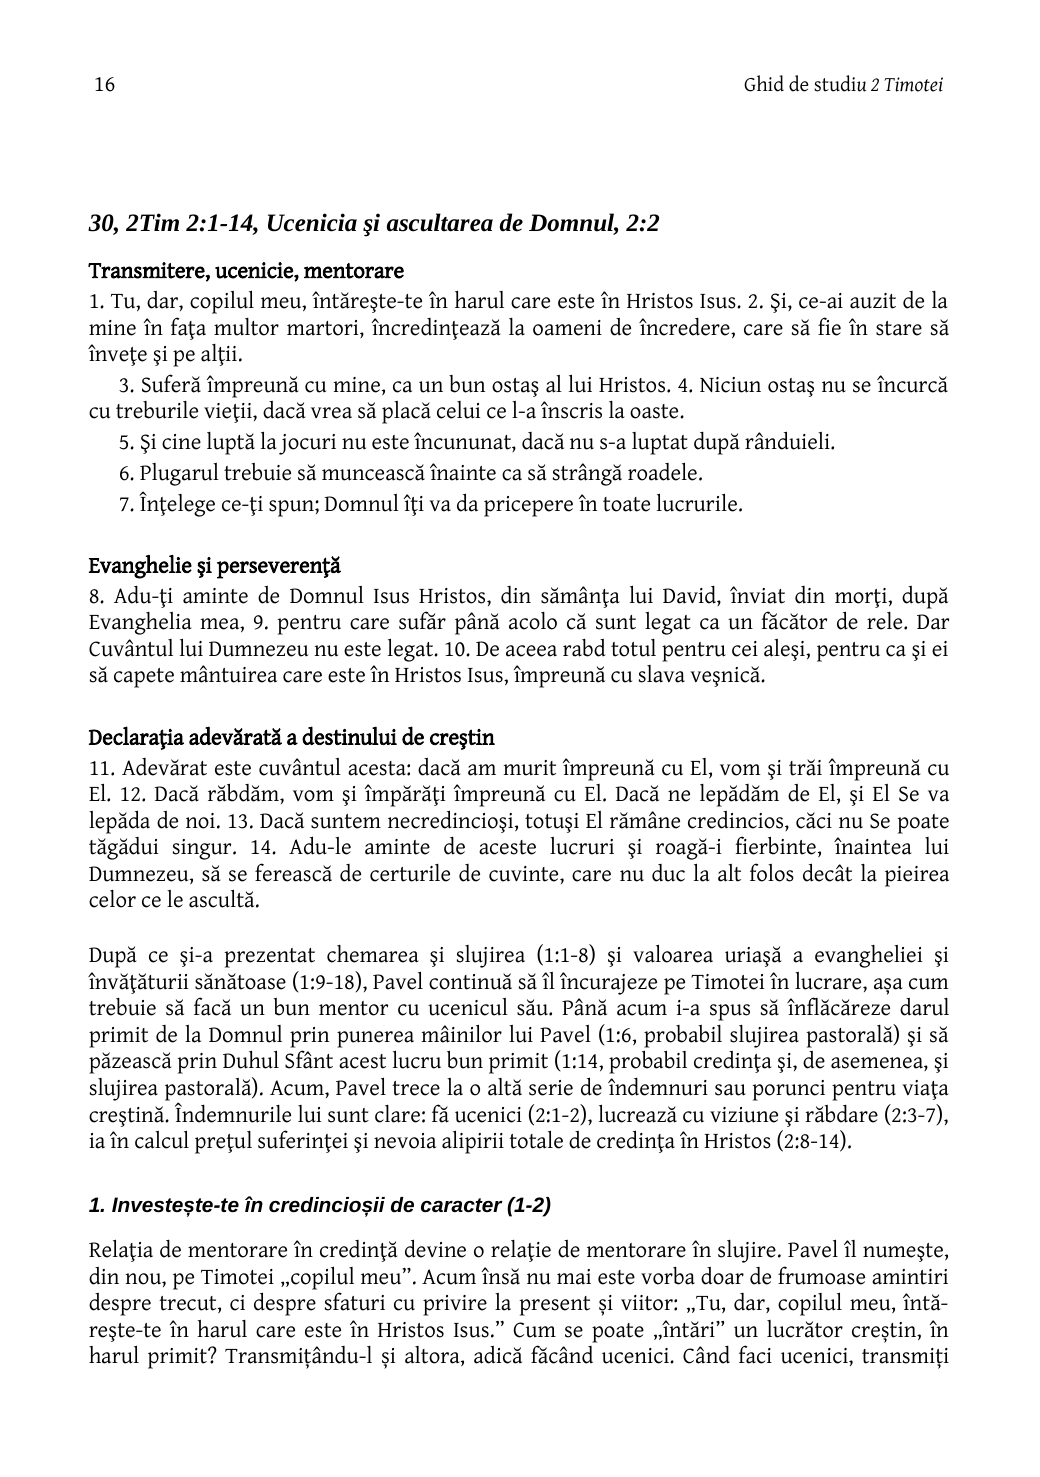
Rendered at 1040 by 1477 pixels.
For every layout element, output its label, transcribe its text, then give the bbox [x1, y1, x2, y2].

text Evanghelie şi perseverenţă [88, 552, 951, 579]
text 1. Tu, dar, copilul meu, întăreşte-te în harul care este în Hristos Isus. 2. Şi, ce-ai auzit de la mine în faţa multor martori, încredinţează la oameni de încredere, care să fie în stare să înveţe şi pe alţii. [88, 288, 951, 368]
text După ce şi-a prezentat chemarea şi slujirea (1:1-8) şi valoarea uriaşă a evangheliei şi învăţăturii sănătoase (1:9-18), Pavel continuă să îl încurajeze pe Timotei în lucrare, așa cum trebuie să facă un bun mentor cu ucenicul său. Până acum i-a spus să înflăcăreze darul primit de la Domnul prin punerea mâinilor lui Pavel (1:6, probabil slujirea pastorală) şi să păzească prin Duhul Sfânt acest lucru bun primit (1:14, probabil credinţa şi, de asemenea, şi slujirea pastorală). Acum, Pavel trece la o altă serie de îndemnuri sau porunci pentru viaţa creştină. Îndemnurile lui sunt clare: fă ucenici (2:1-2), lucrează cu viziune şi răbdare (2:3-7), ia în calcul preţul suferinţei şi nevoia alipirii totale de credinţa în Hristos (2:8-14). [88, 942, 951, 1155]
text Declaraţia adevărată a destinului de creştin [88, 724, 951, 751]
text Relaţia de mentorare în credinţă devine o relaţie de mentorare în slujire. Pavel îl numeşte, din nou, pe Timotei „copilul meu”. Acum însă nu mai este vorba doar de frumoase amintiri despre trecut, ci despre sfaturi cu privire la present și viitor: „Tu, dar, copilul meu, întă-reşte-te în harul care este în Hristos Isus.” Cum se poate „întări” un lucrător creștin, în harul primit? Transmițându-l și altora, adică făcând ucenici. Când faci ucenici, transmiți [88, 1237, 951, 1370]
text 3. Suferă împreună cu mine, ca un bun ostaş al lui Hristos. 4. Niciun ostaş nu se încurcă cu treburile vieţii, dacă vrea să placă celui ce l-a înscris la oaste. [88, 372, 951, 425]
text 6. Plugarul trebuie să muncească înainte ca să strângă roadele. [88, 460, 951, 487]
text 5. Şi cine luptă la jocuri nu este încununat, dacă nu s-a luptat după rânduieli. [88, 429, 951, 456]
text 8. Adu-ţi aminte de Domnul Isus Hristos, din sămânţa lui David, înviat din morţi, după Evanghelia mea, 9. pentru care sufăr până acolo că sunt legat ca un făcător de rele. Dar Cuvântul lui Dumnezeu nu este legat. 10. De aceea rabd totul pentru cei aleşi, pentru ca şi ei să capete mântuirea care este în Hristos Isus, împreună cu slava veşnică. [88, 583, 951, 689]
subtitle 1. Investește-te în credincioșii de caracter (1-2) [88, 1192, 951, 1216]
text Transmitere, ucenicie, mentorare [88, 257, 951, 284]
text 7. Înţelege ce-ţi spun; Domnul îţi va da pricepere în toate lucrurile. [88, 491, 951, 517]
subtitle 30, 2Tim 2:1-14, Ucenicia şi ascultarea de Domnul, 2:2 [88, 208, 951, 237]
text 11. Adevărat este cuvântul acesta: dacă am murit împreună cu El, vom şi trăi împreună cu El. 12. Dacă răbdăm, vom şi împărăţi împreună cu El. Dacă ne lepădăm de El, şi El Se va lepăda de noi. 13. Dacă suntem necredincioşi, totuşi El rămâne credincios, căci nu Se poate tăgădui singur. 14. Adu-le aminte de aceste lucruri şi roagă-i fierbinte, înaintea lui Dumnezeu, să se ferească de certurile de cuvinte, care nu duc la alt folos decât la pieirea celor ce le ascultă. [88, 755, 951, 914]
